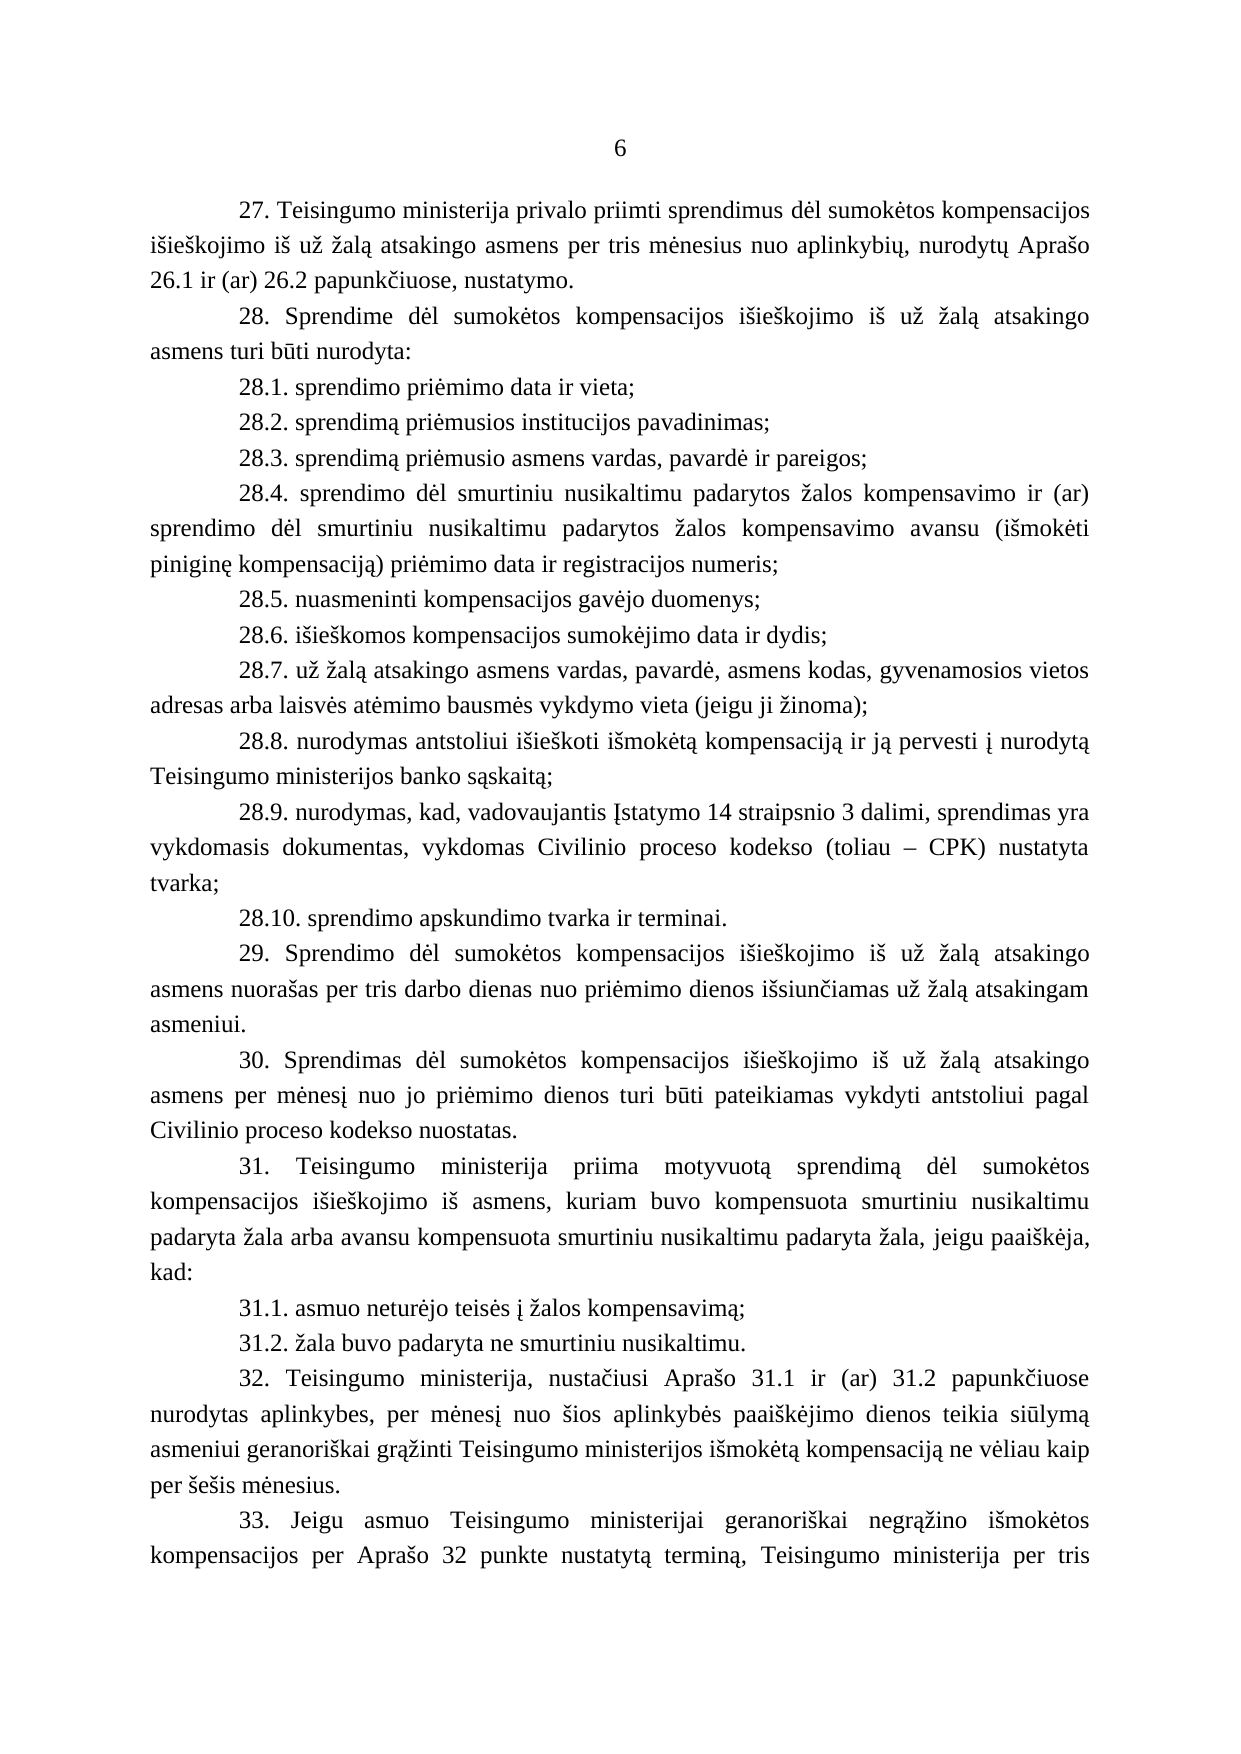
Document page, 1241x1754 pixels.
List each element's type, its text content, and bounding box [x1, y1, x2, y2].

text 33. Jeigu asmuo Teisingumo ministerijai geranoriškai negrąžino išmokėtos kompensacijos per Aprašo 32 punkte nustatytą terminą, Teisingumo ministerija per tris [150, 1498, 1090, 1569]
text 29. Sprendimo dėl sumokėtos kompensacijos išieškojimo iš už žalą atsakingo asmens nuorašas per tris darbo dienas nuo priėmimo dienos išsiunčiamas už žalą atsakingam asmeniui. [150, 932, 1090, 1038]
text 28.3. sprendimą priėmusio asmens vardas, pavardė ir pareigos; [150, 436, 1090, 471]
text 28.6. išieškomos kompensacijos sumokėjimo data ir dydis; [150, 613, 1090, 648]
text 28. Sprendime dėl sumokėtos kompensacijos išieškojimo iš už žalą atsakingo asmens turi būti nurodyta: [150, 294, 1090, 365]
text 30. Sprendimas dėl sumokėtos kompensacijos išieškojimo iš už žalą atsakingo asmens per mėnesį nuo jo priėmimo dienos turi būti pateikiamas vykdyti antstoliui pagal Civilinio proceso kodekso nuostatas. [150, 1038, 1090, 1144]
text 28.9. nurodymas, kad, vadovaujantis Įstatymo 14 straipsnio 3 dalimi, sprendimas yra vykdomasis dokumentas, vykdomas Civilinio proceso kodekso (toliau – CPK) nustatyta tvarka; [150, 790, 1090, 896]
text 28.1. sprendimo priėmimo data ir vieta; [150, 365, 1090, 401]
text 28.7. už žalą atsakingo asmens vardas, pavardė, asmens kodas, gyvenamosios vietos adresas arba laisvės atėmimo bausmės vykdymo vieta (jeigu ji žinoma); [150, 648, 1090, 719]
text 28.4. sprendimo dėl smurtiniu nusikaltimu padarytos žalos kompensavimo ir (ar) sprendimo dėl smurtiniu nusikaltimu padarytos žalos kompensavimo avansu (išmokėti piniginę kompensaciją) priėmimo data ir registracijos numeris; [150, 471, 1090, 578]
text 32. Teisingumo ministerija, nustačiusi Aprašo 31.1 ir (ar) 31.2 papunkčiuose nurodytas aplinkybes, per mėnesį nuo šios aplinkybės paaiškėjimo dienos teikia siūlymą asmeniui geranoriškai grąžinti Teisingumo ministerijos išmokėtą kompensaciją ne vėliau kaip per šešis mėnesius. [150, 1357, 1090, 1498]
text 31.2. žala buvo padaryta ne smurtiniu nusikaltimu. [150, 1321, 1090, 1357]
text 31.1. asmuo neturėjo teisės į žalos kompensavimą; [150, 1286, 1090, 1321]
text 27. Teisingumo ministerija privalo priimti sprendimus dėl sumokėtos kompensacijos išieškojimo iš už žalą atsakingo asmens per tris mėnesius nuo aplinkybių, nurodytų Aprašo 26.1 ir (ar) 26.2 papunkčiuose, nustatymo. [150, 188, 1090, 294]
text 28.10. sprendimo apskundimo tvarka ir terminai. [150, 896, 1090, 932]
text 28.8. nurodymas antstoliui išieškoti išmokėtą kompensaciją ir ją pervesti į nurodytą Teisingumo ministerijos banko sąskaitą; [150, 719, 1090, 790]
text 28.2. sprendimą priėmusios institucijos pavadinimas; [150, 401, 1090, 436]
text 28.5. nuasmeninti kompensacijos gavėjo duomenys; [150, 578, 1090, 613]
text 31. Teisingumo ministerija priima motyvuotą sprendimą dėl sumokėtos kompensacijos išieškojimo iš asmens, kuriam buvo kompensuota smurtiniu nusikaltimu padaryta žala arba avansu kompensuota smurtiniu nusikaltimu padaryta žala, jeigu paaiškėja, kad: [150, 1144, 1090, 1286]
